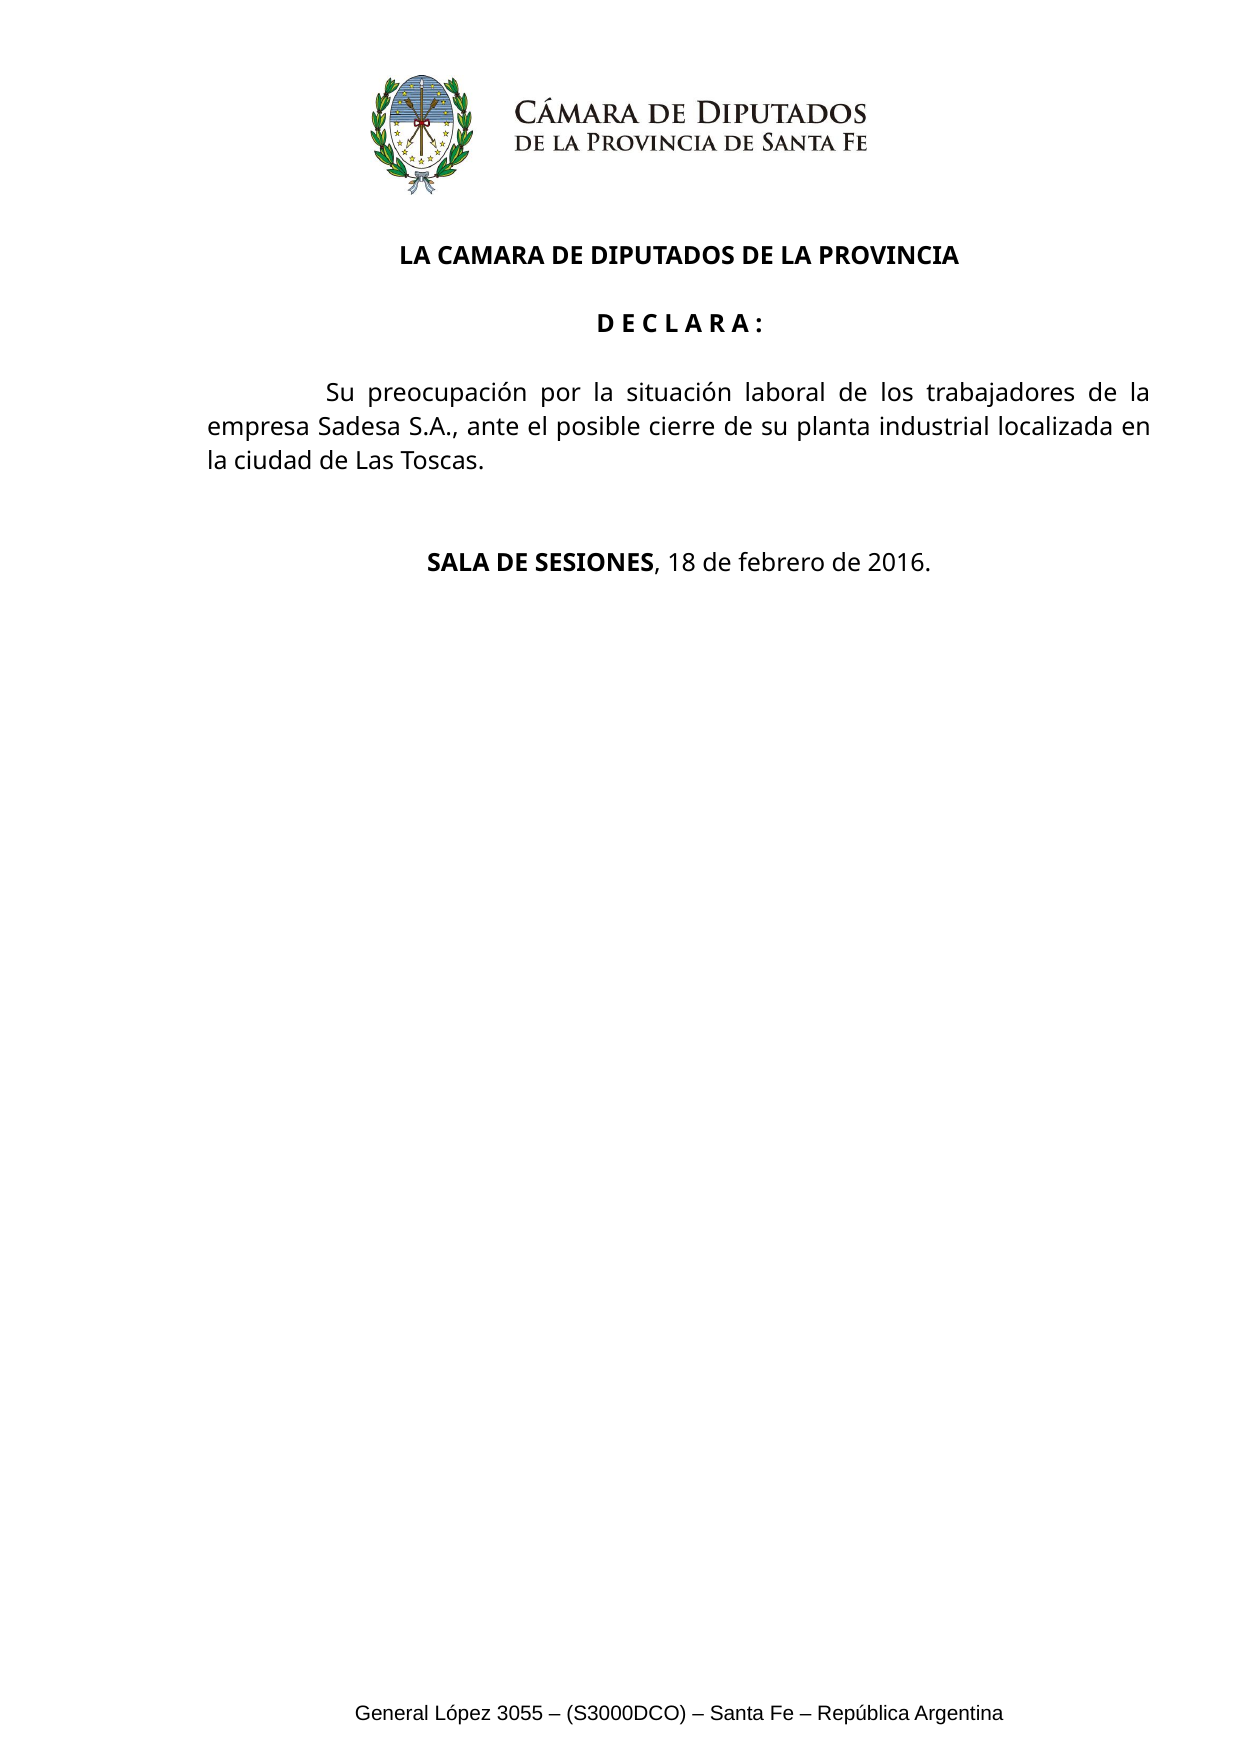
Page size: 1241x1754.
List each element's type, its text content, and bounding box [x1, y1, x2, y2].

text SALA DE SESIONES, 18 de febrero de 2016. [207, 544, 1152, 579]
picture [370, 75, 867, 199]
text Su preocupación por la situación laboral de los trabajadores de la empresa Sadesa S.A., ante el posible cierre de su planta industrial localizada en la ciudad de Las Toscas. [207, 374, 1152, 476]
text LA CAMARA DE DIPUTADOS DE LA PROVINCIA [207, 238, 1152, 272]
text D E C L A R A : [207, 306, 1152, 340]
